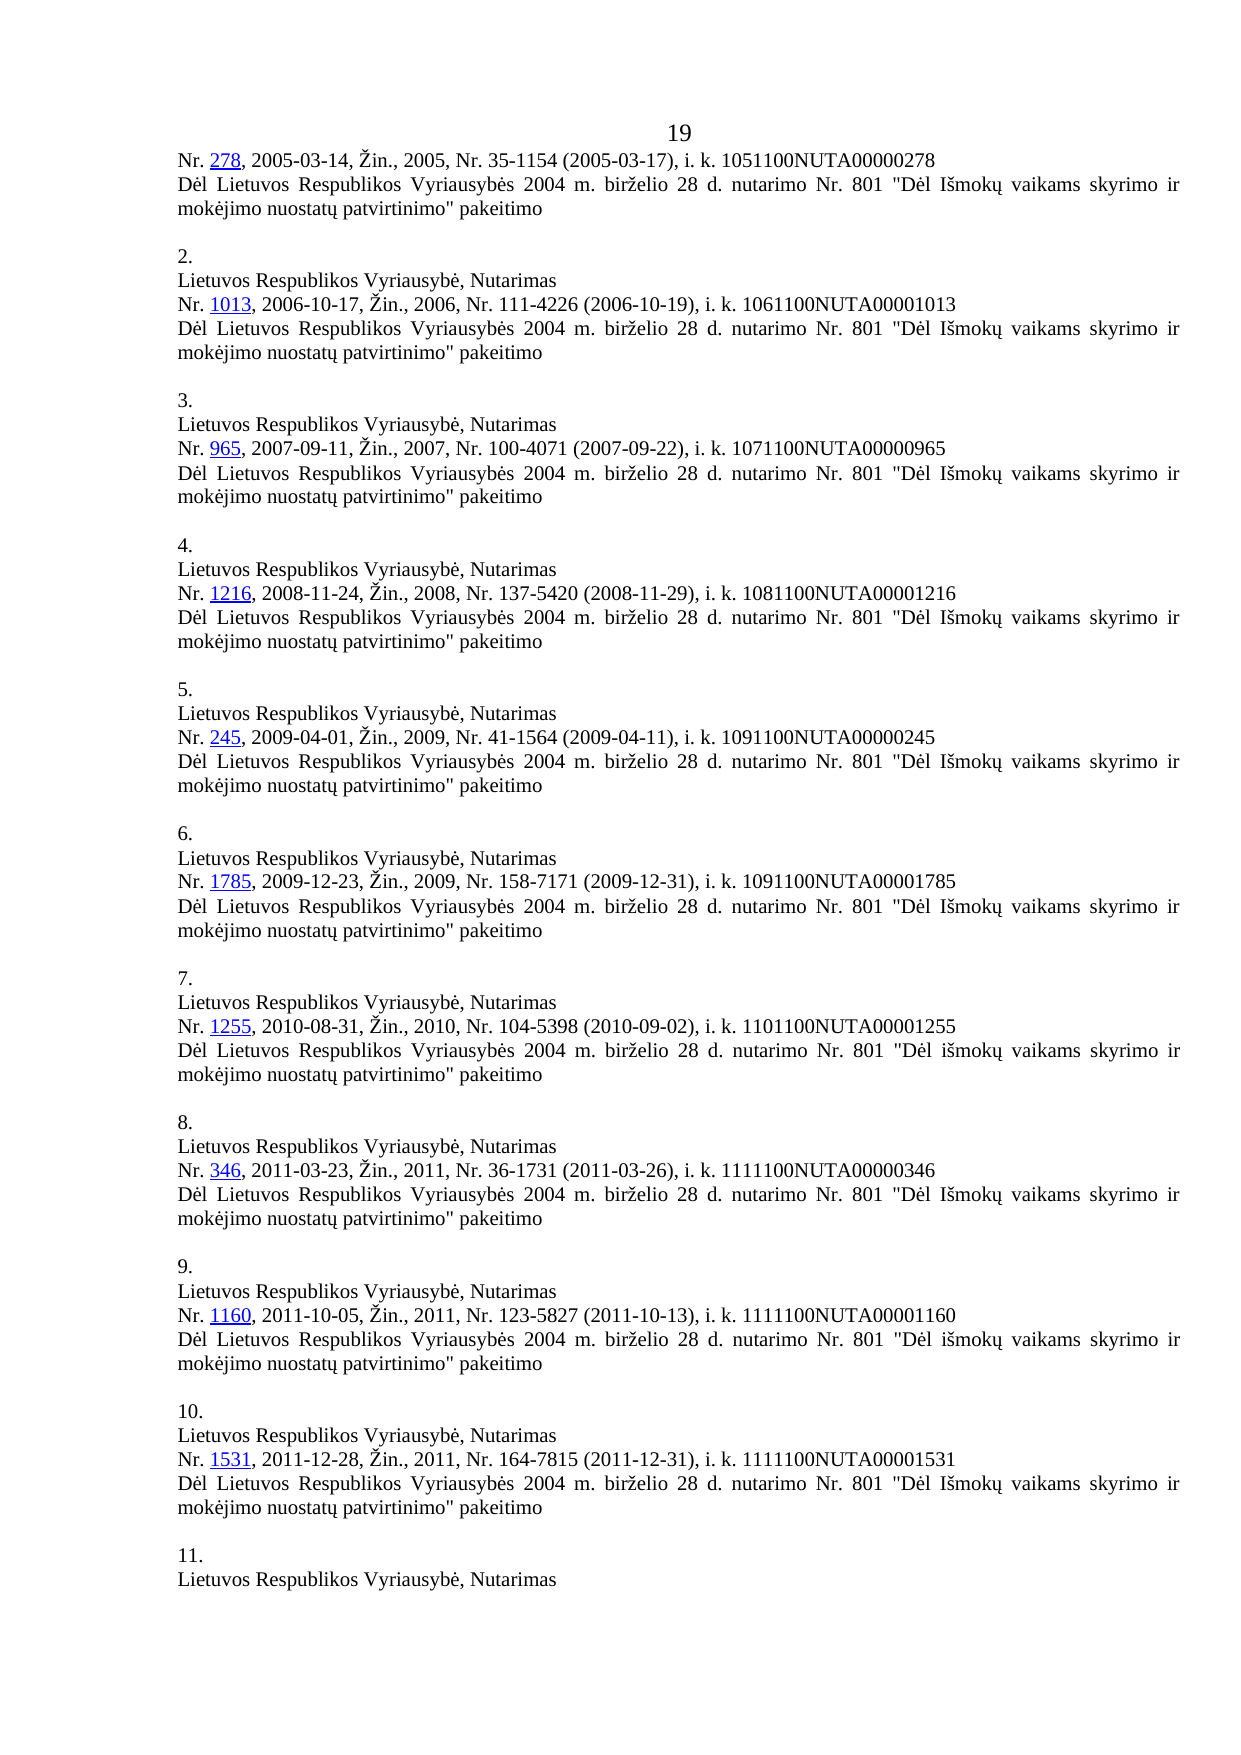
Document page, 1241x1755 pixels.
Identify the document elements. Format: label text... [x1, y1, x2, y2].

text Lietuvos Respublikos Vyriausybė, Nutarimas [177, 557, 1181, 581]
text Lietuvos Respublikos Vyriausybė, Nutarimas [177, 1134, 1181, 1158]
text 10. [177, 1399, 1181, 1423]
text Nr. 1255, 2010-08-31, Žin., 2010, Nr. 104-5398 (2010-09-02), i. k. 1101100NUTA00001255 [177, 1014, 1181, 1038]
text 2. [177, 244, 1181, 268]
text 11. [177, 1543, 1181, 1567]
text Dėl Lietuvos Respublikos Vyriausybės 2004 m. birželio 28 d. nutarimo Nr. 801 "Dėl Išmokų vaikams skyrimo ir mokėjimo nuostatų patvirtinimo" pakeitimo [177, 1471, 1181, 1519]
text 9. [177, 1254, 1181, 1278]
text 4. [177, 533, 1181, 557]
text Dėl Lietuvos Respublikos Vyriausybės 2004 m. birželio 28 d. nutarimo Nr. 801 "Dėl Išmokų vaikams skyrimo ir mokėjimo nuostatų patvirtinimo" pakeitimo [177, 749, 1181, 797]
text Nr. 1785, 2009-12-23, Žin., 2009, Nr. 158-7171 (2009-12-31), i. k. 1091100NUTA00001785 [177, 869, 1181, 893]
text Dėl Lietuvos Respublikos Vyriausybės 2004 m. birželio 28 d. nutarimo Nr. 801 "Dėl Išmokų vaikams skyrimo ir mokėjimo nuostatų patvirtinimo" pakeitimo [177, 893, 1181, 942]
text Dėl Lietuvos Respublikos Vyriausybės 2004 m. birželio 28 d. nutarimo Nr. 801 "Dėl Išmokų vaikams skyrimo ir mokėjimo nuostatų patvirtinimo" pakeitimo [177, 316, 1181, 364]
text Nr. 346, 2011-03-23, Žin., 2011, Nr. 36-1731 (2011-03-26), i. k. 1111100NUTA00000346 [177, 1158, 1181, 1182]
text Lietuvos Respublikos Vyriausybė, Nutarimas [177, 845, 1181, 869]
text Dėl Lietuvos Respublikos Vyriausybės 2004 m. birželio 28 d. nutarimo Nr. 801 "Dėl išmokų vaikams skyrimo ir mokėjimo nuostatų patvirtinimo" pakeitimo [177, 1038, 1181, 1086]
text Lietuvos Respublikos Vyriausybė, Nutarimas [177, 701, 1181, 725]
text 6. [177, 821, 1181, 845]
text Nr. 278, 2005-03-14, Žin., 2005, Nr. 35-1154 (2005-03-17), i. k. 1051100NUTA00000278 [177, 148, 1181, 172]
text Dėl Lietuvos Respublikos Vyriausybės 2004 m. birželio 28 d. nutarimo Nr. 801 "Dėl Išmokų vaikams skyrimo ir mokėjimo nuostatų patvirtinimo" pakeitimo [177, 605, 1181, 653]
text Nr. 245, 2009-04-01, Žin., 2009, Nr. 41-1564 (2009-04-11), i. k. 1091100NUTA00000245 [177, 725, 1181, 749]
text Nr. 1216, 2008-11-24, Žin., 2008, Nr. 137-5420 (2008-11-29), i. k. 1081100NUTA00001216 [177, 581, 1181, 605]
text Nr. 965, 2007-09-11, Žin., 2007, Nr. 100-4071 (2007-09-22), i. k. 1071100NUTA00000965 [177, 436, 1181, 460]
text Nr. 1531, 2011-12-28, Žin., 2011, Nr. 164-7815 (2011-12-31), i. k. 1111100NUTA00001531 [177, 1447, 1181, 1471]
text 5. [177, 677, 1181, 701]
text Lietuvos Respublikos Vyriausybė, Nutarimas [177, 990, 1181, 1014]
text Lietuvos Respublikos Vyriausybė, Nutarimas [177, 412, 1181, 436]
text Lietuvos Respublikos Vyriausybė, Nutarimas [177, 1567, 1181, 1591]
text Dėl Lietuvos Respublikos Vyriausybės 2004 m. birželio 28 d. nutarimo Nr. 801 "Dėl Išmokų vaikams skyrimo ir mokėjimo nuostatų patvirtinimo" pakeitimo [177, 172, 1181, 220]
text Lietuvos Respublikos Vyriausybė, Nutarimas [177, 268, 1181, 292]
text Dėl Lietuvos Respublikos Vyriausybės 2004 m. birželio 28 d. nutarimo Nr. 801 "Dėl Išmokų vaikams skyrimo ir mokėjimo nuostatų patvirtinimo" pakeitimo [177, 460, 1181, 508]
text Dėl Lietuvos Respublikos Vyriausybės 2004 m. birželio 28 d. nutarimo Nr. 801 "Dėl išmokų vaikams skyrimo ir mokėjimo nuostatų patvirtinimo" pakeitimo [177, 1327, 1181, 1375]
text Nr. 1013, 2006-10-17, Žin., 2006, Nr. 111-4226 (2006-10-19), i. k. 1061100NUTA00001013 [177, 292, 1181, 316]
text Dėl Lietuvos Respublikos Vyriausybės 2004 m. birželio 28 d. nutarimo Nr. 801 "Dėl Išmokų vaikams skyrimo ir mokėjimo nuostatų patvirtinimo" pakeitimo [177, 1182, 1181, 1230]
text 3. [177, 388, 1181, 412]
text 7. [177, 966, 1181, 990]
text Lietuvos Respublikos Vyriausybė, Nutarimas [177, 1423, 1181, 1447]
text Nr. 1160, 2011-10-05, Žin., 2011, Nr. 123-5827 (2011-10-13), i. k. 1111100NUTA00001160 [177, 1303, 1181, 1327]
text Lietuvos Respublikos Vyriausybė, Nutarimas [177, 1278, 1181, 1303]
text 8. [177, 1110, 1181, 1134]
